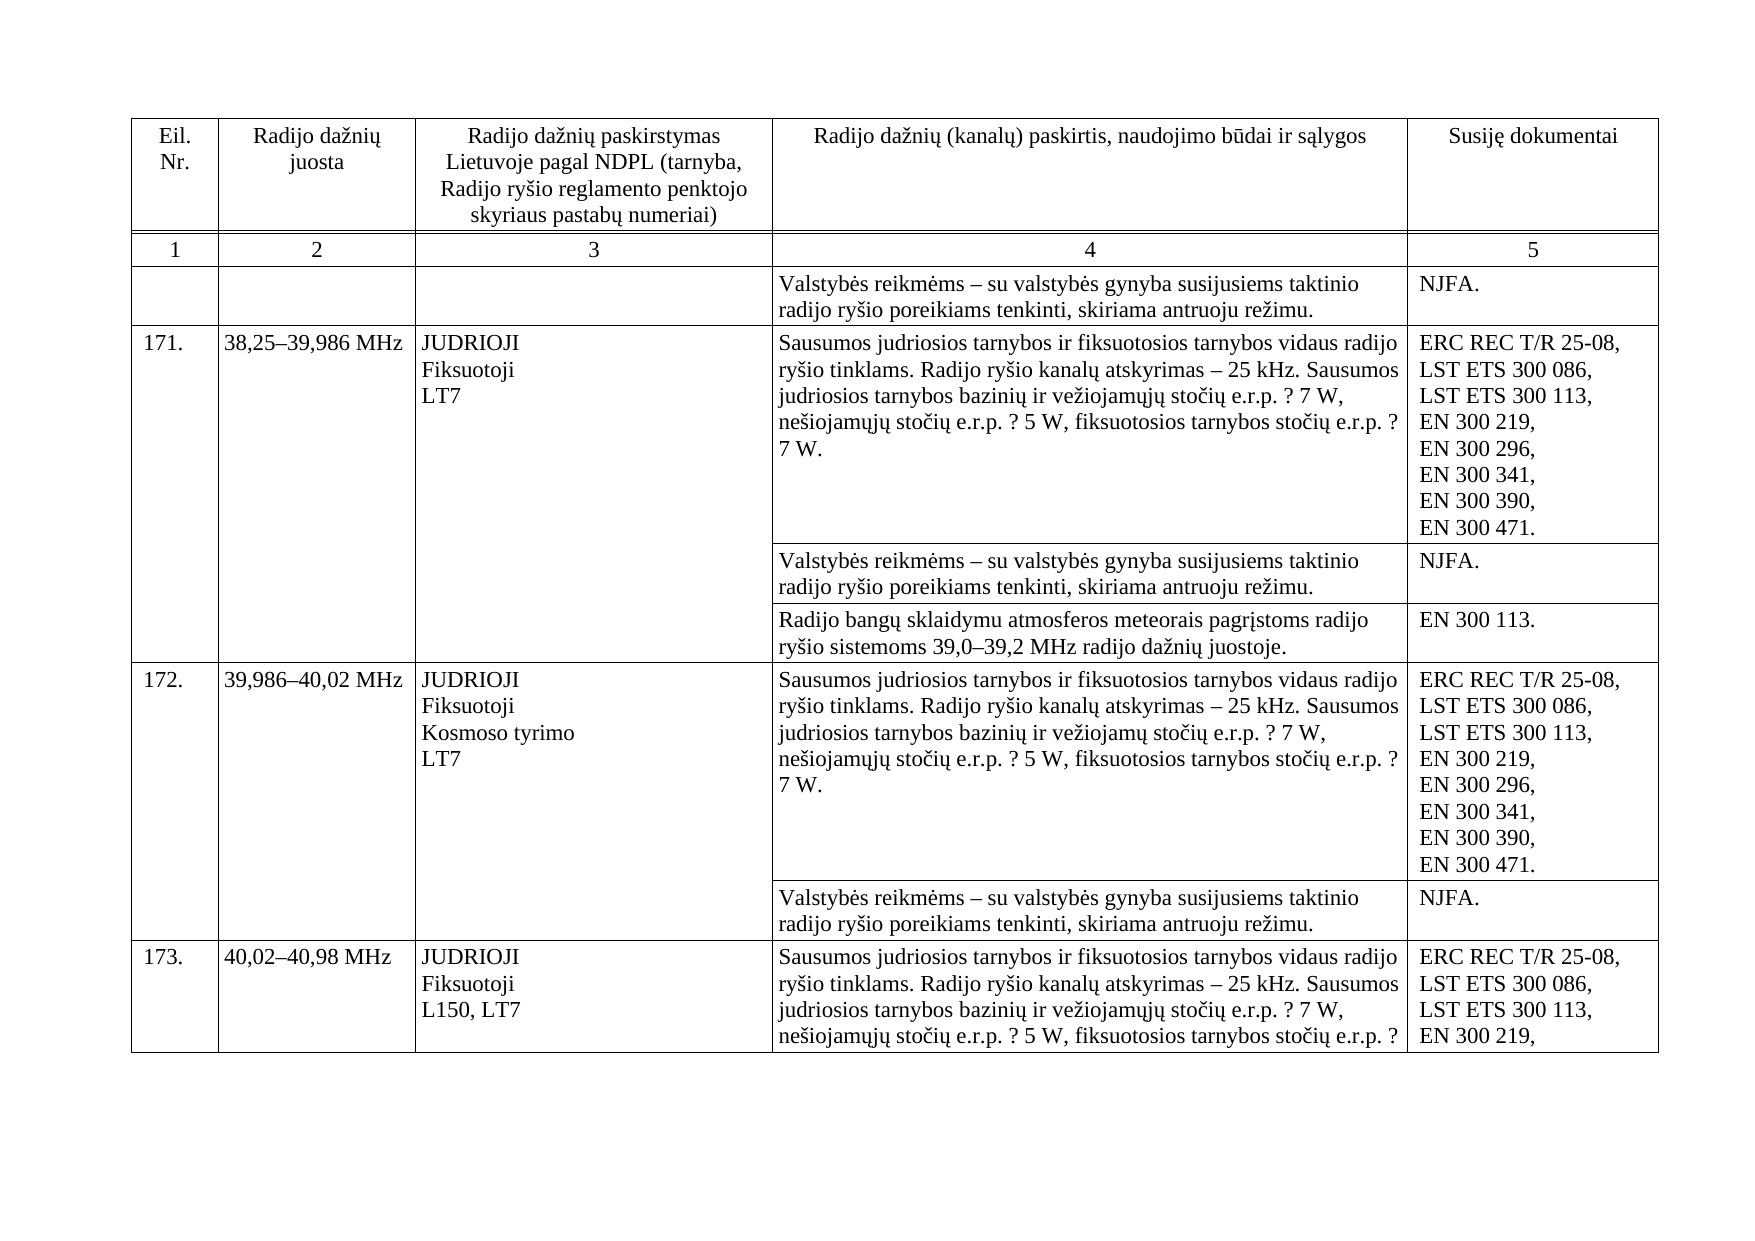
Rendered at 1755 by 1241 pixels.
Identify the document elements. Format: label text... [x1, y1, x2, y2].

table_cell Sausumos judriosios tarnybos ir fiksuotosios tarnybos vidaus radijo ryšio tinklams. Radijo ryšio kanalų atskyrimas – 25 kHz. Sausumos judriosios tarnybos bazinių ir vežiojamų stočių e.r.p. ? 7 W, nešiojamųjų stočių e.r.p. ? 5 W, fiksuotosios tarnybos stočių e.r.p. ? 7 W. [773, 663, 1407, 880]
table_cell 39,986–40,02 MHz [219, 663, 415, 939]
table_cell EN 300 113. [1408, 604, 1658, 662]
table_cell 5 [1408, 234, 1658, 266]
table_header Susiję dokumentai [1408, 119, 1658, 230]
table_cell 2 [219, 234, 415, 266]
table_cell 4 [773, 234, 1407, 266]
table_cell Radijo bangų sklaidymu atmosferos meteorais pagrįstoms radijo ryšio sistemoms 39,0–39,2 MHz radijo dažnių juostoje. [773, 604, 1407, 662]
table_cell Sausumos judriosios tarnybos ir fiksuotosios tarnybos vidaus radijo ryšio tinklams. Radijo ryšio kanalų atskyrimas – 25 kHz. Sausumos judriosios tarnybos bazinių ir vežiojamųjų stočių e.r.p. ? 7 W, nešiojamųjų stočių e.r.p. ? 5 W, fiksuotosios tarnybos stočių e.r.p. ? 7 W. [773, 326, 1407, 543]
table_cell 171. [132, 326, 218, 662]
table_cell NJFA. [1408, 267, 1658, 325]
table_cell 172. [132, 663, 218, 939]
table_header Radijo dažnių paskirstymas Lietuvoje pagal NDPL (tarnyba, Radijo ryšio reglamento penktojo skyriaus pastabų numeriai) [416, 119, 772, 230]
table_cell 40,02–40,98 MHz [219, 941, 415, 1052]
table_cell ERC REC T/R 25-08, LST ETS 300 086, LST ETS 300 113, EN 300 219, EN 300 296, EN 300 341, EN 300 390, EN 300 471. [1408, 326, 1658, 543]
table_header Radijo dažnių juosta [219, 119, 415, 230]
table_cell Valstybės reikmėms – su valstybės gynyba susijusiems taktinio radijo ryšio poreikiams tenkinti, skiriama antruoju režimu. [773, 881, 1407, 939]
table_cell Valstybės reikmėms – su valstybės gynyba susijusiems taktinio radijo ryšio poreikiams tenkinti, skiriama antruoju režimu. [773, 267, 1407, 325]
table_cell ERC REC T/R 25-08, LST ETS 300 086, LST ETS 300 113, EN 300 219, [1408, 941, 1658, 1052]
table_cell 173. [132, 941, 218, 1052]
table_cell NJFA. [1408, 881, 1658, 939]
table_cell 3 [416, 234, 772, 266]
table_cell JUDRIOJI Fiksuotoji Kosmoso tyrimo LT7 [416, 663, 772, 939]
table_header Radijo dažnių (kanalų) paskirtis, naudojimo būdai ir sąlygos [773, 119, 1407, 230]
table_cell Sausumos judriosios tarnybos ir fiksuotosios tarnybos vidaus radijo ryšio tinklams. Radijo ryšio kanalų atskyrimas – 25 kHz. Sausumos judriosios tarnybos bazinių ir vežiojamųjų stočių e.r.p. ? 7 W, nešiojamųjų stočių e.r.p. ? 5 W, fiksuotosios tarnybos stočių e.r.p. ? [773, 941, 1407, 1052]
table_cell [416, 267, 772, 325]
table_cell ERC REC T/R 25-08, LST ETS 300 086, LST ETS 300 113, EN 300 219, EN 300 296, EN 300 341, EN 300 390, EN 300 471. [1408, 663, 1658, 880]
table_cell Valstybės reikmėms – su valstybės gynyba susijusiems taktinio radijo ryšio poreikiams tenkinti, skiriama antruoju režimu. [773, 544, 1407, 603]
table_header Eil. Nr. [132, 119, 218, 230]
table_cell NJFA. [1408, 544, 1658, 603]
table_cell JUDRIOJI Fiksuotoji L150, LT7 [416, 941, 772, 1052]
table_cell [219, 267, 415, 325]
table_cell 38,25–39,986 MHz [219, 326, 415, 662]
table_cell JUDRIOJI Fiksuotoji LT7 [416, 326, 772, 662]
table_cell 1 [132, 234, 218, 266]
table_cell [132, 267, 218, 325]
